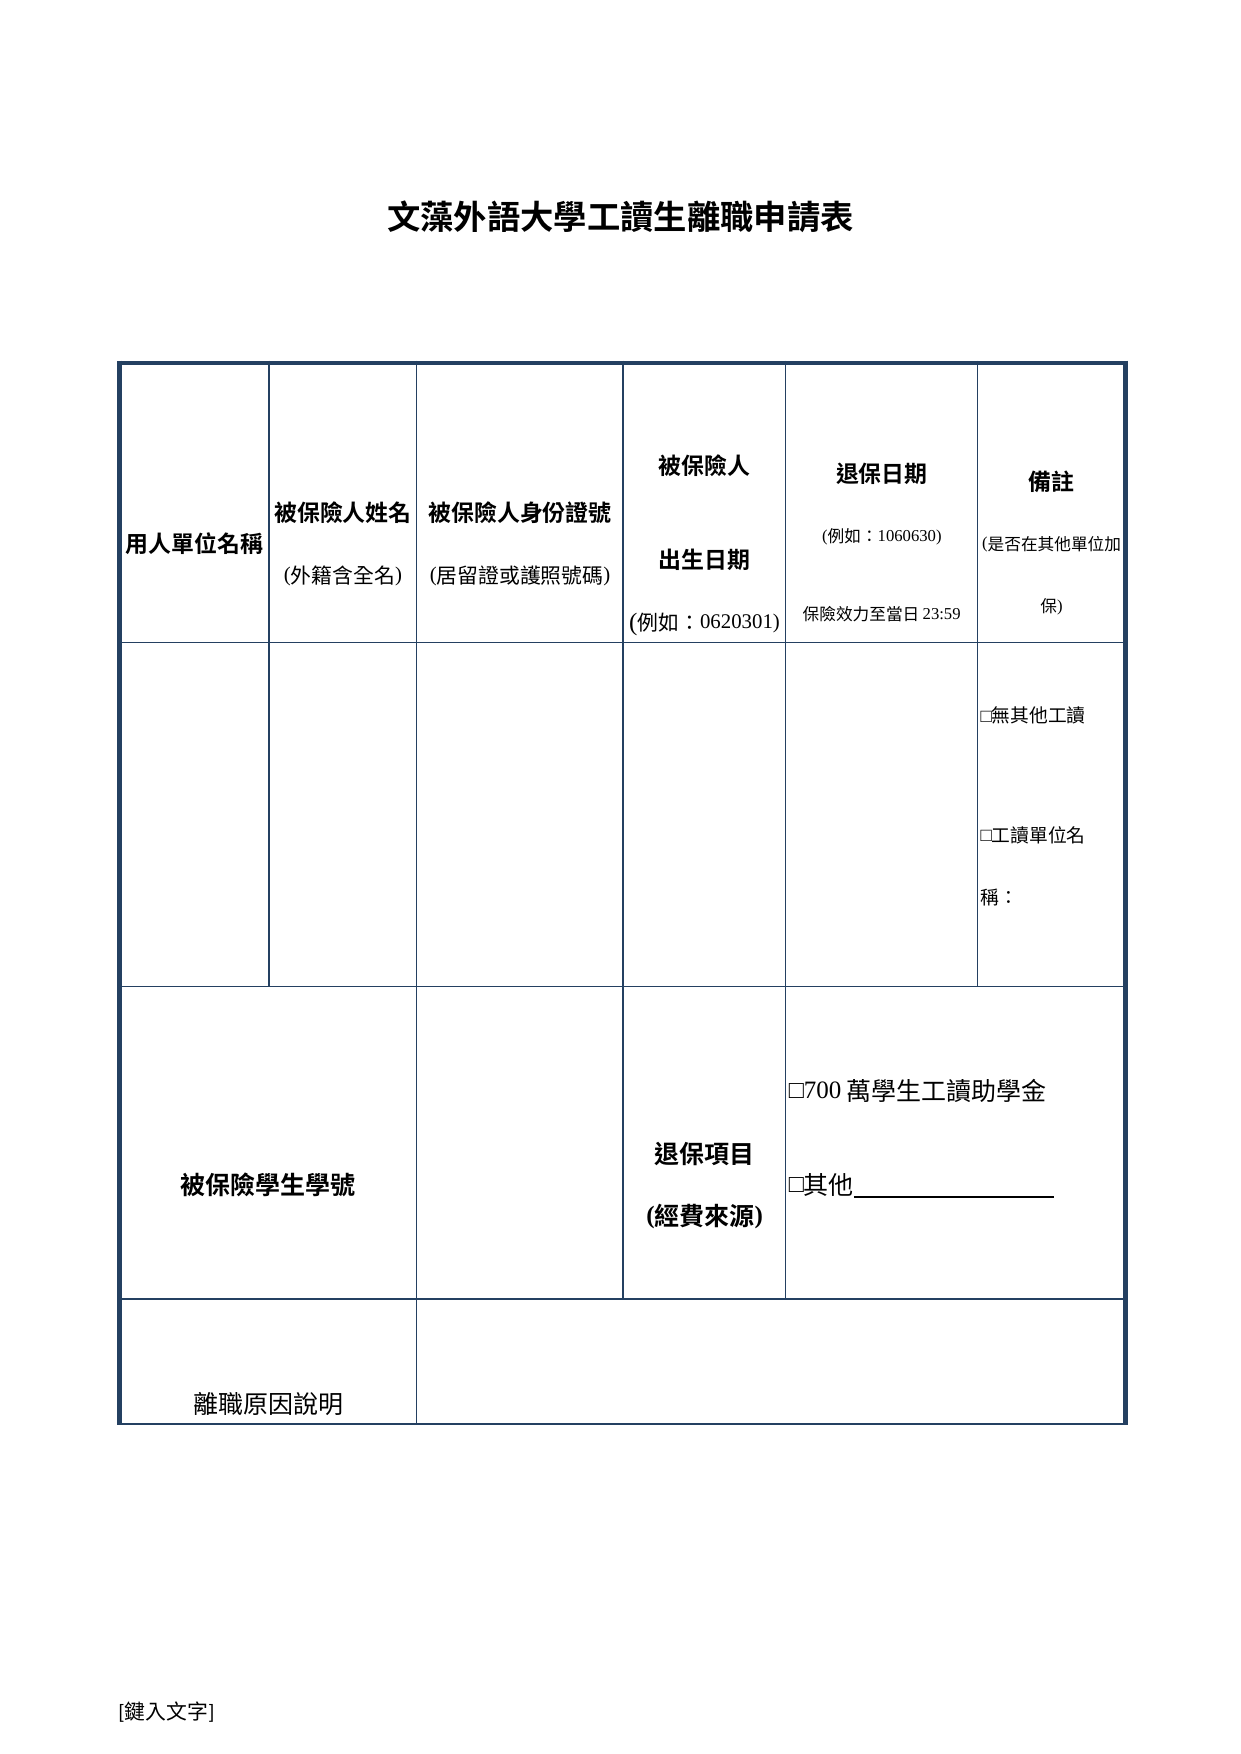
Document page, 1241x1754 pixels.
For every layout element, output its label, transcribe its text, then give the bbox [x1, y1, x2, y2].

table_cell 離職原因說明 [122, 1300, 416, 1423]
table_header 被保險人 出生日期 (例如：0620301) [624, 365, 785, 642]
table_cell [417, 643, 622, 986]
table_cell [417, 1300, 1123, 1423]
table_cell □700萬學生工讀助學金 □其他 [786, 987, 1123, 1298]
table_cell [624, 643, 785, 986]
table_header 用人單位名稱 [122, 365, 268, 642]
table_header 被保險人姓名 (外籍含全名) [270, 365, 416, 642]
table_header 備註 (是否在其他單位加保) [978, 365, 1123, 642]
text 文藻外語大學工讀生離職申請表 [118, 173, 1122, 236]
table_cell 被保險學生學號 [122, 987, 416, 1298]
table_header 被保險人身份證號 (居留證或護照號碼) [417, 365, 622, 642]
table_cell [417, 987, 622, 1298]
table_cell □無其他工讀 □工讀單位名稱： [978, 643, 1123, 986]
table_cell [122, 643, 268, 986]
table_cell [786, 643, 977, 986]
table_cell 退保項目 (經費來源) [624, 987, 785, 1298]
table_cell [270, 643, 416, 986]
table_header 退保日期 (例如：1060630) 保險效力至當日23:59 [786, 365, 977, 642]
